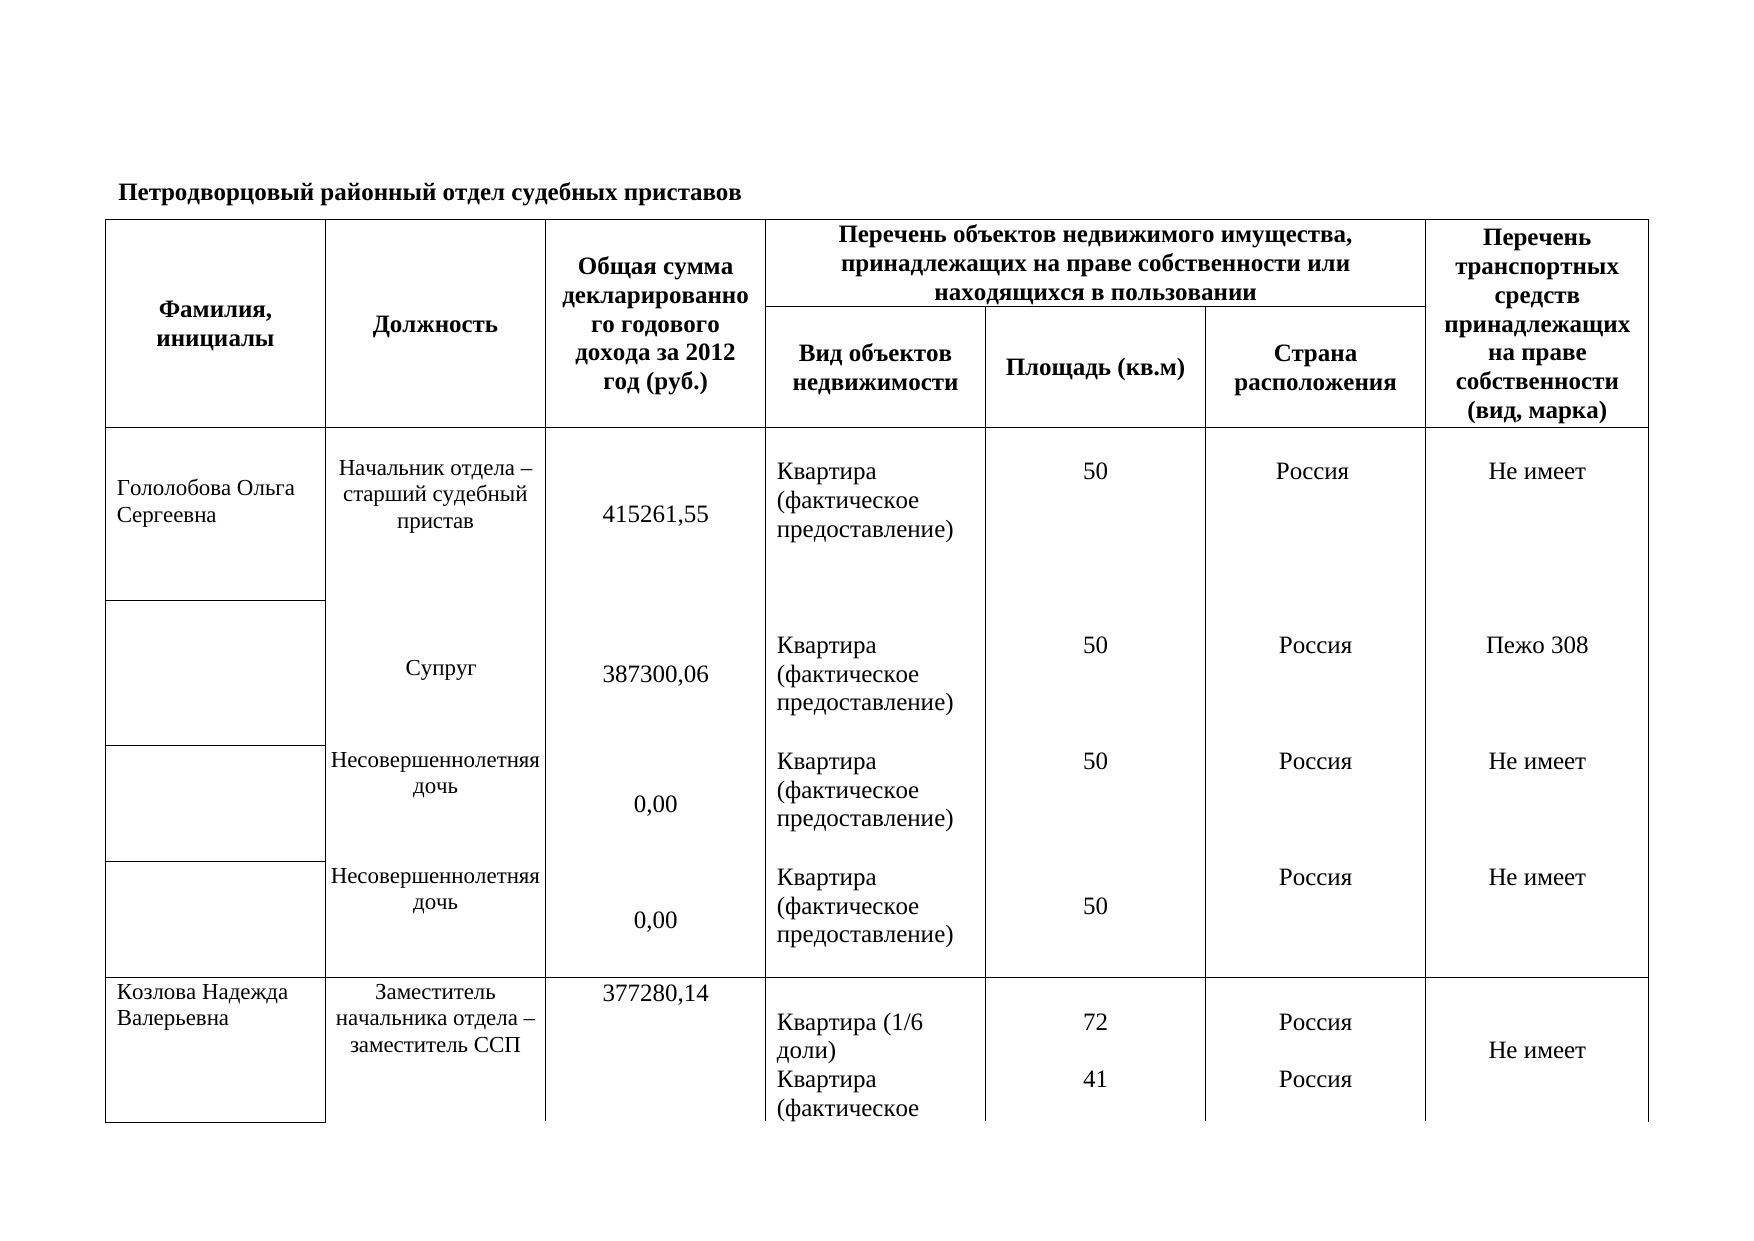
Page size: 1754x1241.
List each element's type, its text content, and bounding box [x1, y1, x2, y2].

table_cell Вид объектов недвижимости [766, 307, 985, 427]
text Петродворцовый районный отдел судебных приставов [118, 177, 1636, 206]
table_cell Квартира (фактическое предоставление) [766, 600, 985, 745]
table_header Фамилия, инициалы [106, 220, 325, 427]
table_cell Россия [1206, 861, 1425, 977]
table_cell Квартира (фактическое предоставление) [766, 745, 985, 861]
table_cell 50 [986, 745, 1205, 861]
table_cell Несовершеннолетняя дочь [326, 745, 545, 861]
table_cell Не имеет [1426, 428, 1648, 600]
table_cell Не имеет [1426, 745, 1648, 861]
table_header Перечень транспортных средств принадлежащих на праве собственности (вид, марка) [1426, 220, 1648, 427]
table_cell 50 [986, 861, 1205, 977]
table_cell Россия [1206, 600, 1425, 745]
table_cell Начальник отдела – старший судебный пристав [326, 428, 545, 600]
table_cell Площадь (кв.м) [986, 307, 1205, 427]
table_cell [106, 862, 325, 977]
table_cell Супруг [326, 600, 545, 745]
table_cell 0,00 [546, 745, 765, 861]
table_cell Не имеет [1426, 861, 1648, 977]
table_header Общая сумма декларированного годового дохода за 2012 год (руб.) [546, 220, 765, 427]
table_cell 415261,55 [546, 428, 765, 600]
table_cell Россия Россия [1205, 978, 1425, 1122]
table_header Должность [326, 220, 545, 427]
table_cell 72 41 [985, 978, 1205, 1122]
table_cell Гололобова Ольга Сергеевна [106, 428, 325, 600]
table_cell Россия [1206, 745, 1425, 861]
table_cell Квартира (1/6 доли) Квартира (фактическое [765, 978, 985, 1122]
table_cell Пежо 308 [1426, 600, 1648, 745]
table_cell Несовершеннолетняя дочь [326, 861, 545, 977]
table_cell Россия [1206, 428, 1425, 600]
table_cell Козлова Надежда Валерьевна [106, 978, 325, 1122]
table_cell [106, 601, 325, 745]
table_cell Квартира (фактическое предоставление) [766, 861, 985, 977]
table_cell Квартира (фактическое предоставление) [766, 428, 985, 600]
table_cell 0,00 [546, 861, 765, 977]
table_header Перечень объектов недвижимого имущества, принадлежащих на праве собственности или находящихся в пользовании [766, 220, 1425, 306]
table_cell Страна расположения [1206, 307, 1425, 427]
table_cell Заместитель начальника отдела – заместитель ССП [326, 978, 545, 1122]
table_cell 377280,14 [545, 978, 765, 1122]
table_cell 387300,06 [546, 600, 765, 745]
table_cell Не имеет [1425, 978, 1648, 1122]
table_cell 50 [986, 600, 1205, 745]
table_cell 50 [986, 428, 1205, 600]
table_cell [106, 746, 325, 861]
